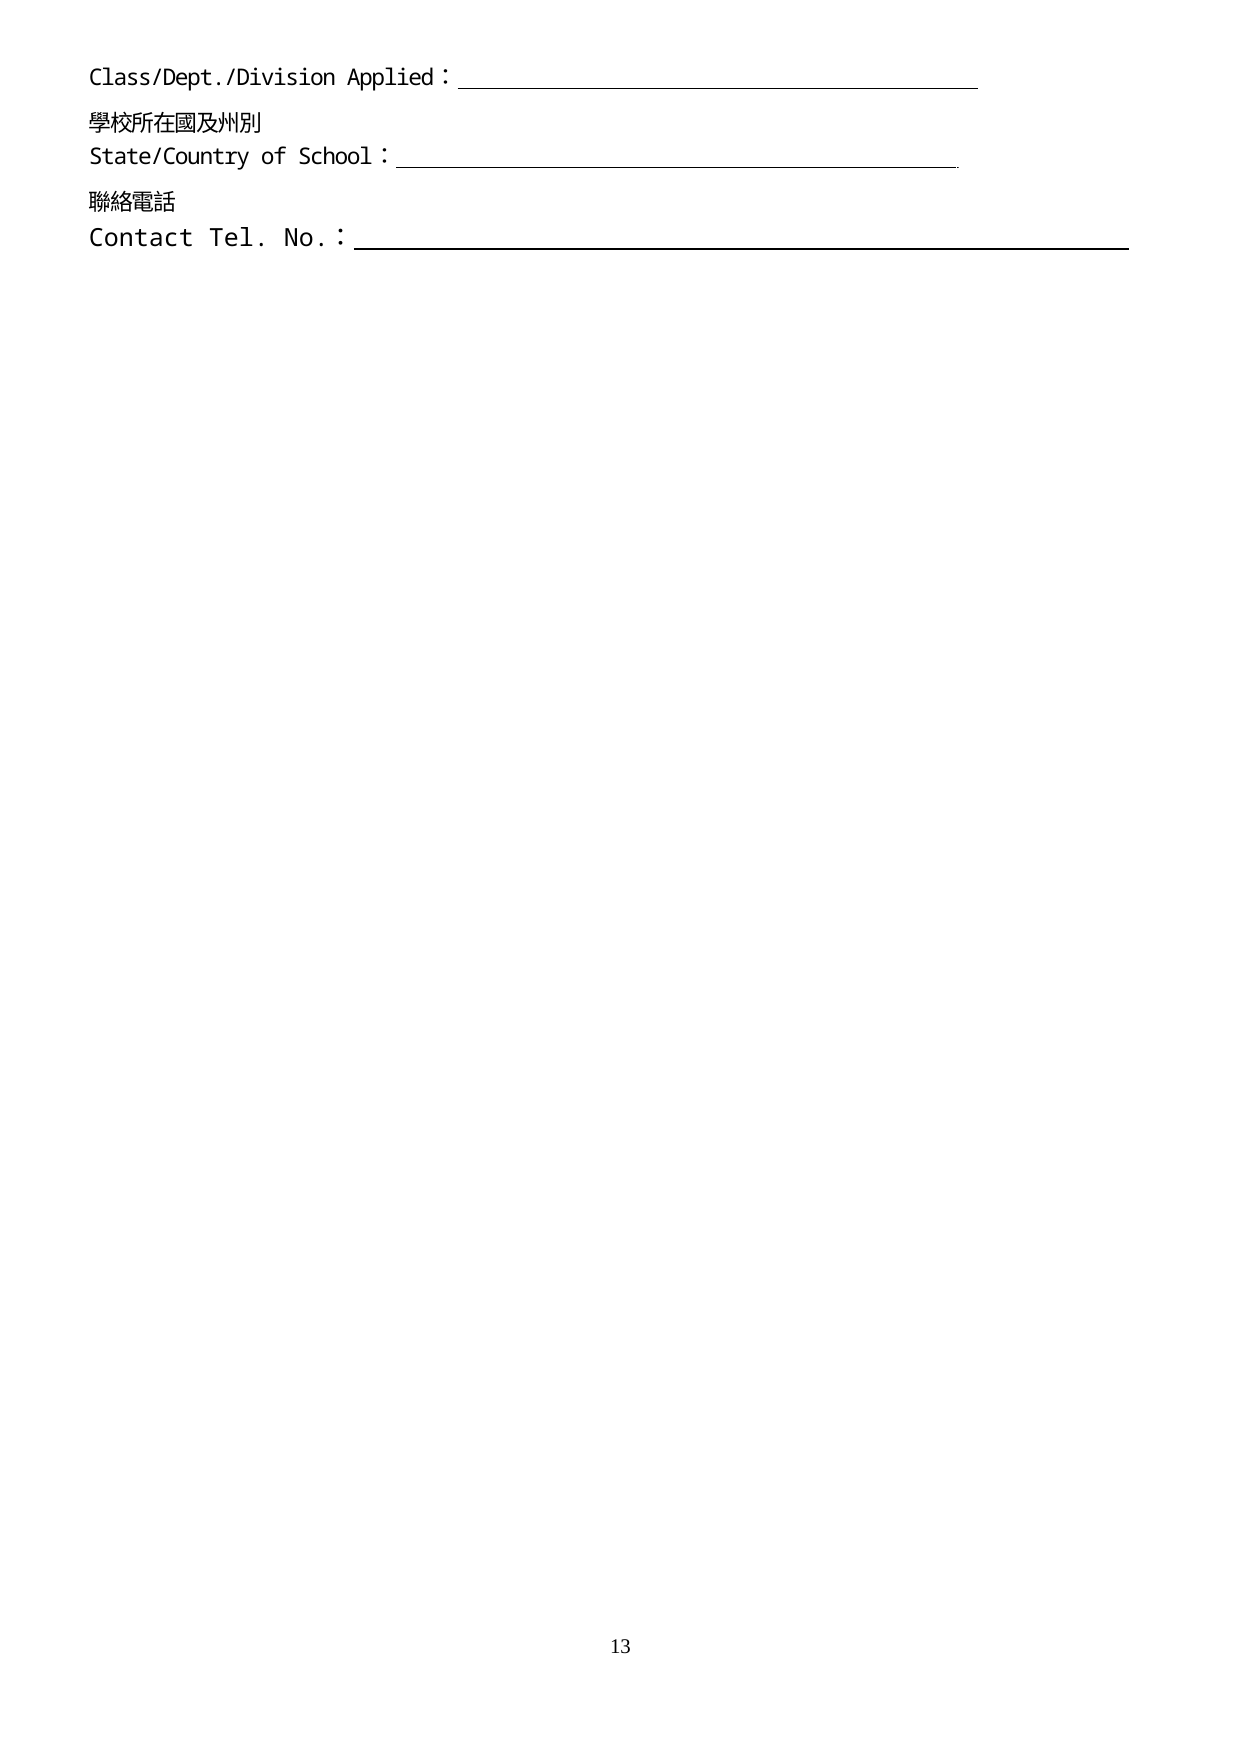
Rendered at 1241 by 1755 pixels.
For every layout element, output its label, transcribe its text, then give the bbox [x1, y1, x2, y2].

text State/Country of School： [89, 138, 1152, 171]
text 學校所在國及州別 [89, 105, 1152, 138]
text Contact Tel. No.： [89, 217, 1152, 253]
text Class/Dept./Division Applied： [89, 59, 1152, 92]
text 聯絡電話 [89, 184, 1152, 217]
